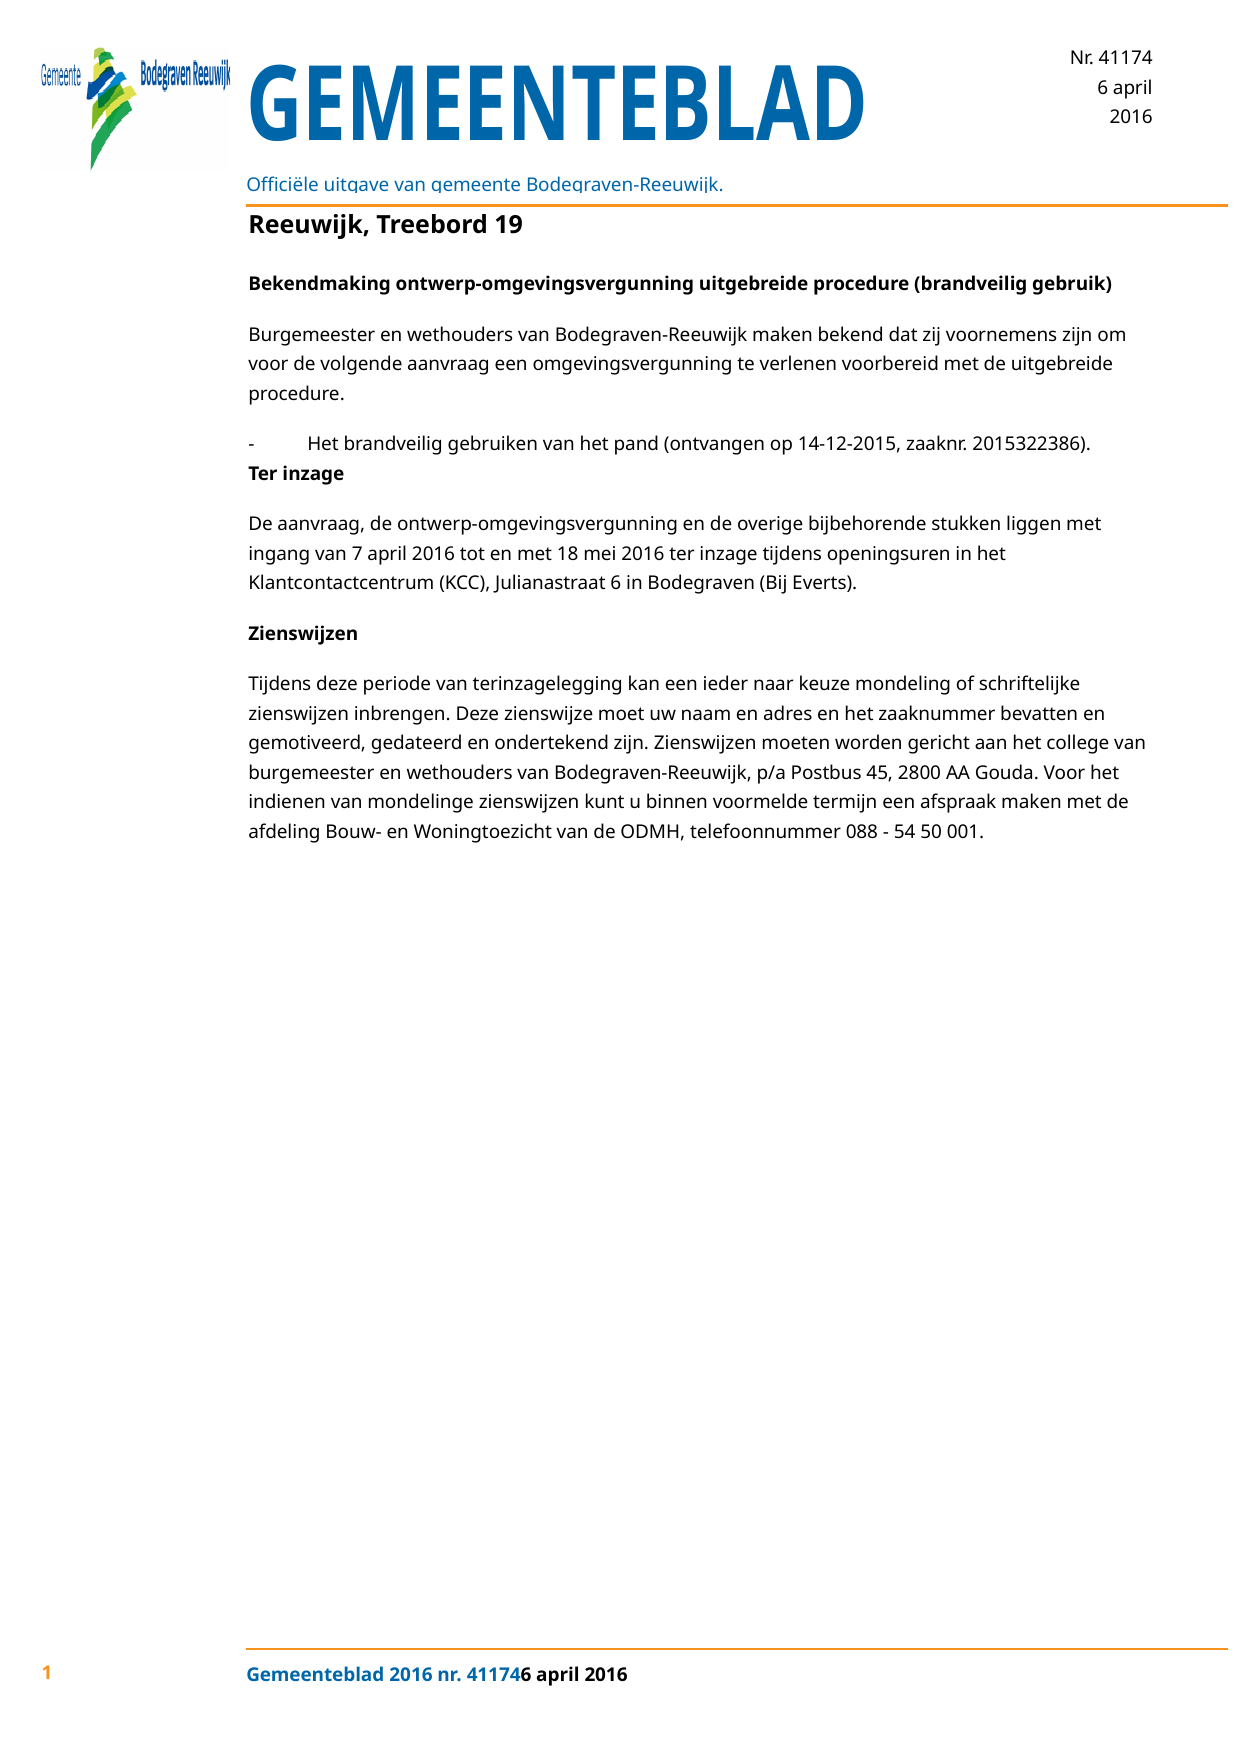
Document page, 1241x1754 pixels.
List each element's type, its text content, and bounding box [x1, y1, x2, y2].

text De aanvraag, de ontwerp-omgevingsvergunning en de overige bijbehorende stukken liggen met ingang van 7 april 2016 tot en met 18 mei 2016 ter inzage tijdens openingsuren in het Klantcontactcentrum (KCC), Julianastraat 6 in Bodegraven (Bij Everts). [248, 510, 1152, 595]
text Burgemeester en wethouders van Bodegraven-Reeuwijk maken bekend dat zij voornemens zijn om voor de volgende aanvraag een omgevingsvergunning te verlenen voorbereid met de uitgebreide procedure. [248, 321, 1152, 406]
text Tijdens deze periode van terinzagelegging kan een ieder naar keuze mondeling of schriftelijke zienswijzen inbrengen. Deze zienswijze moet uw naam en adres en het zaaknummer bevatten en gemotiveerd, gedateerd en ondertekend zijn. Zienswijzen moeten worden gericht aan het college van burgemeester en wethouders van Bodegraven-Reeuwijk, p/a Postbus 45, 2800 AA Gouda. Voor het indienen van mondelinge zienswijzen kunt u binnen voormelde termijn een afspraak maken met de afdeling Bouw- en Woningtoezicht van de ODMH, telefoonnummer 088 - 54 50 001. [248, 670, 1152, 844]
text Ter inzage [248, 460, 1152, 486]
text Zienswijzen [248, 620, 1152, 646]
picture [41, 47, 231, 172]
text Bekendmaking ontwerp-omgevingsvergunning uitgebreide procedure (brandveilig gebruik) [248, 270, 1152, 296]
text Reeuwijk, Treebord 19 [248, 207, 1152, 241]
list Het brandveilig gebruiken van het pand (ontvangen op 14-12-2015, zaaknr. 2015322386). [248, 430, 1152, 456]
